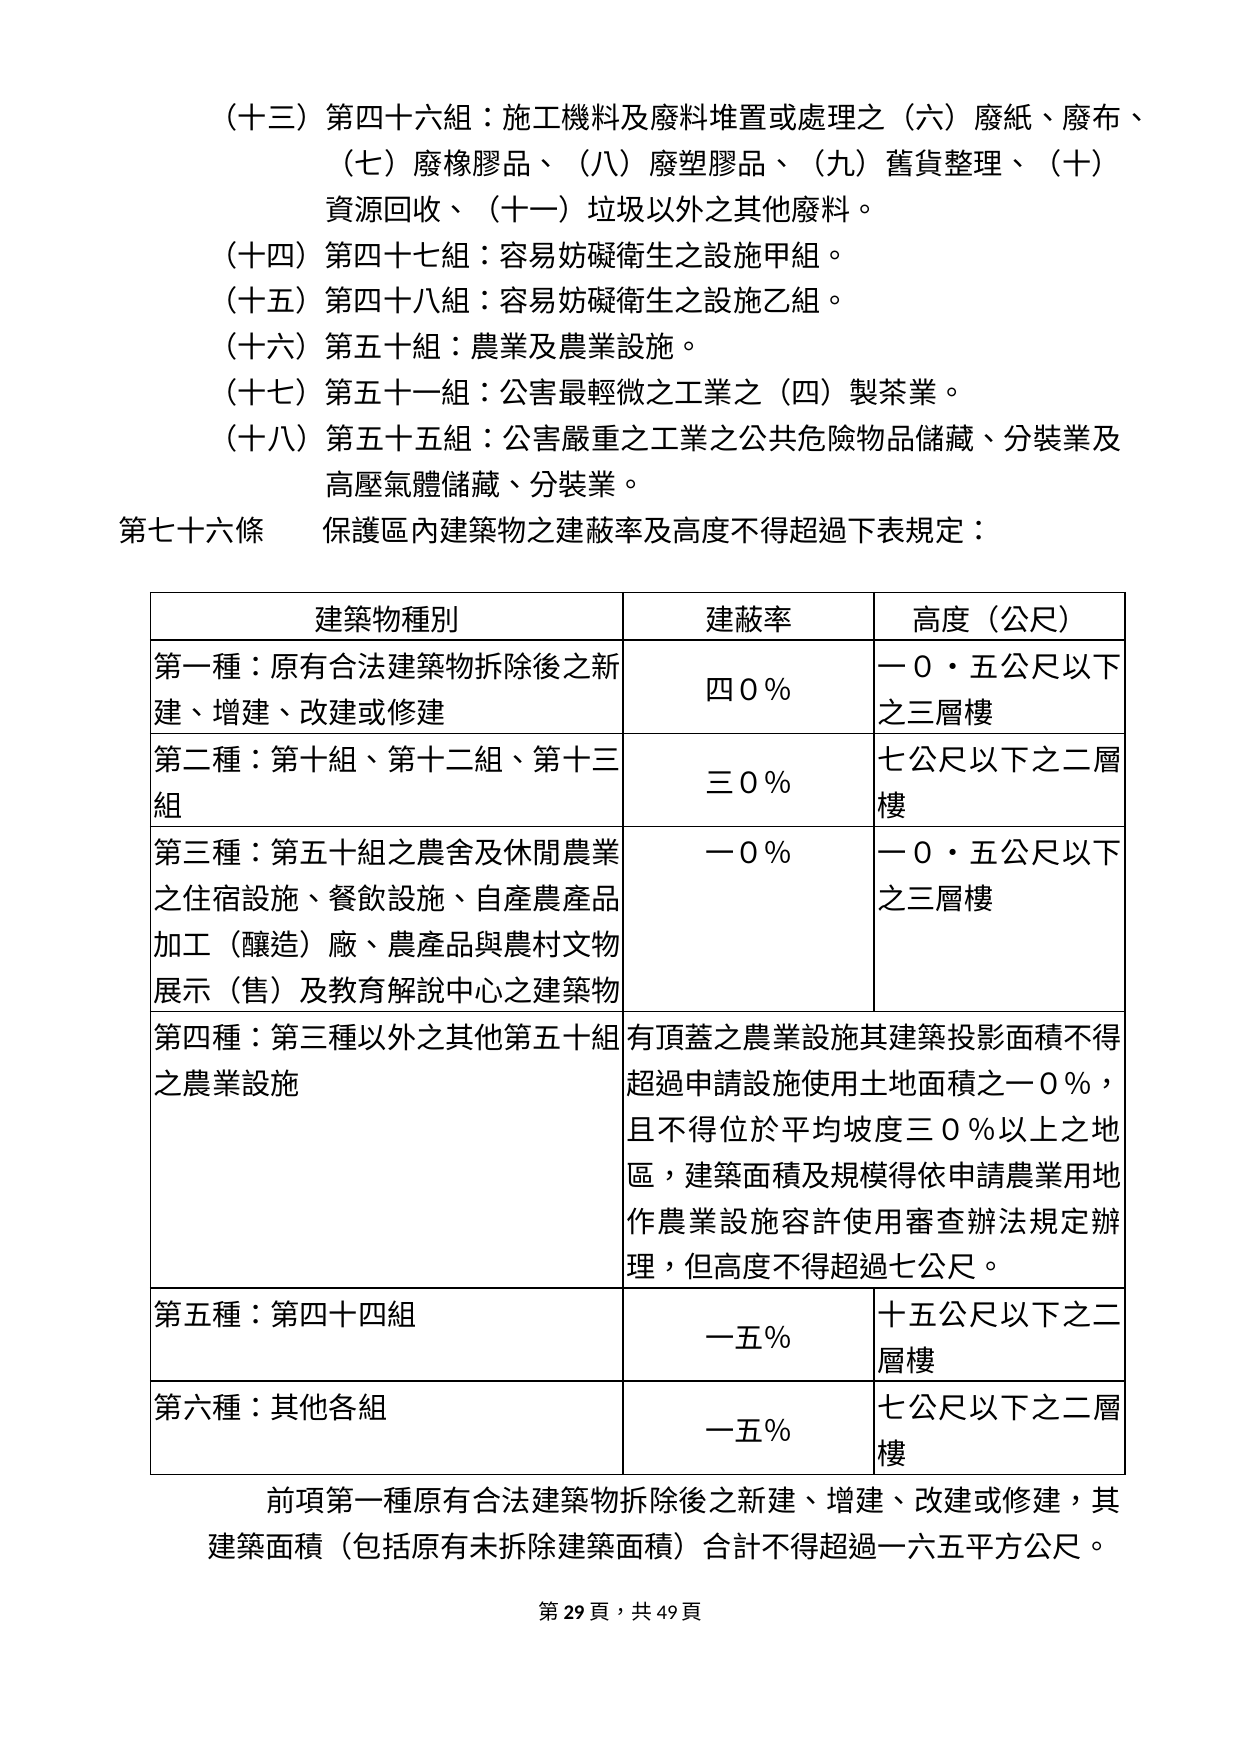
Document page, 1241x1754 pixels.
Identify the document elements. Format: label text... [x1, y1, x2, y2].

table_cell 一０‧五公尺以下之三層樓 [875, 641, 1124, 732]
table_cell 一０％ [624, 827, 873, 1011]
table_header 建蔽率 [624, 593, 873, 639]
table_cell 一五％ [624, 1382, 873, 1473]
table_cell 一五％ [624, 1289, 873, 1380]
table_cell 三０％ [624, 734, 873, 826]
text （十五）第四十八組：容易妨礙衛生之設施乙組。 [208, 275, 1122, 321]
table_header 建築物種別 [151, 593, 622, 639]
table_cell 第三種：第五十組之農舍及休閒農業之住宿設施、餐飲設施、自產農產品加工（釀造）廠、農產品與農村文物展示（售）及教育解說中心之建築物 [151, 827, 622, 1011]
text 前項第一種原有合法建築物拆除後之新建、增建、改建或修建，其建築面積（包括原有未拆除建築面積）合計不得超過一六五平方公尺。 [207, 1475, 1122, 1567]
table_cell 第六種：其他各組 [151, 1382, 622, 1473]
table_cell 七公尺以下之二層樓 [875, 1382, 1124, 1473]
table_cell 有頂蓋之農業設施其建築投影面積不得超過申請設施使用土地面積之一０％，且不得位於平均坡度三０％以上之地區，建築面積及規模得依申請農業用地作農業設施容許使用審查辦法規定辦理，但高度不得超過七公尺。 [624, 1012, 1124, 1287]
table_cell 四０％ [624, 641, 873, 732]
table_cell 第一種：原有合法建築物拆除後之新建、增建、改建或修建 [151, 641, 622, 732]
table_cell 一０‧五公尺以下之三層樓 [875, 827, 1124, 1011]
text （十七）第五十一組：公害最輕微之工業之（四）製茶業。 [208, 367, 1122, 413]
text （十八）第五十五組：公害嚴重之工業之公共危險物品儲藏、分裝業及高壓氣體儲藏、分裝業。 [208, 413, 1122, 504]
table_cell 十五公尺以下之二層樓 [875, 1289, 1124, 1380]
table_cell 七公尺以下之二層樓 [875, 734, 1124, 826]
table_header 高度（公尺） [875, 593, 1124, 639]
table_cell 第四種：第三種以外之其他第五十組之農業設施 [151, 1012, 622, 1287]
text （十六）第五十組：農業及農業設施。 [208, 321, 1122, 367]
text 第七十六條 保護區內建築物之建蔽率及高度不得超過下表規定： [118, 504, 1122, 550]
table_cell 第五種：第四十四組 [151, 1289, 622, 1380]
text （十三）第四十六組：施工機料及廢料堆置或處理之（六）廢紙、廢布、（七）廢橡膠品、（八）廢塑膠品、（九）舊貨整理、（十）資源回收、（十一）垃圾以外之其他廢料。 [208, 92, 1122, 229]
table_cell 第二種：第十組、第十二組、第十三組 [151, 734, 622, 826]
text （十四）第四十七組：容易妨礙衛生之設施甲組。 [208, 229, 1122, 275]
